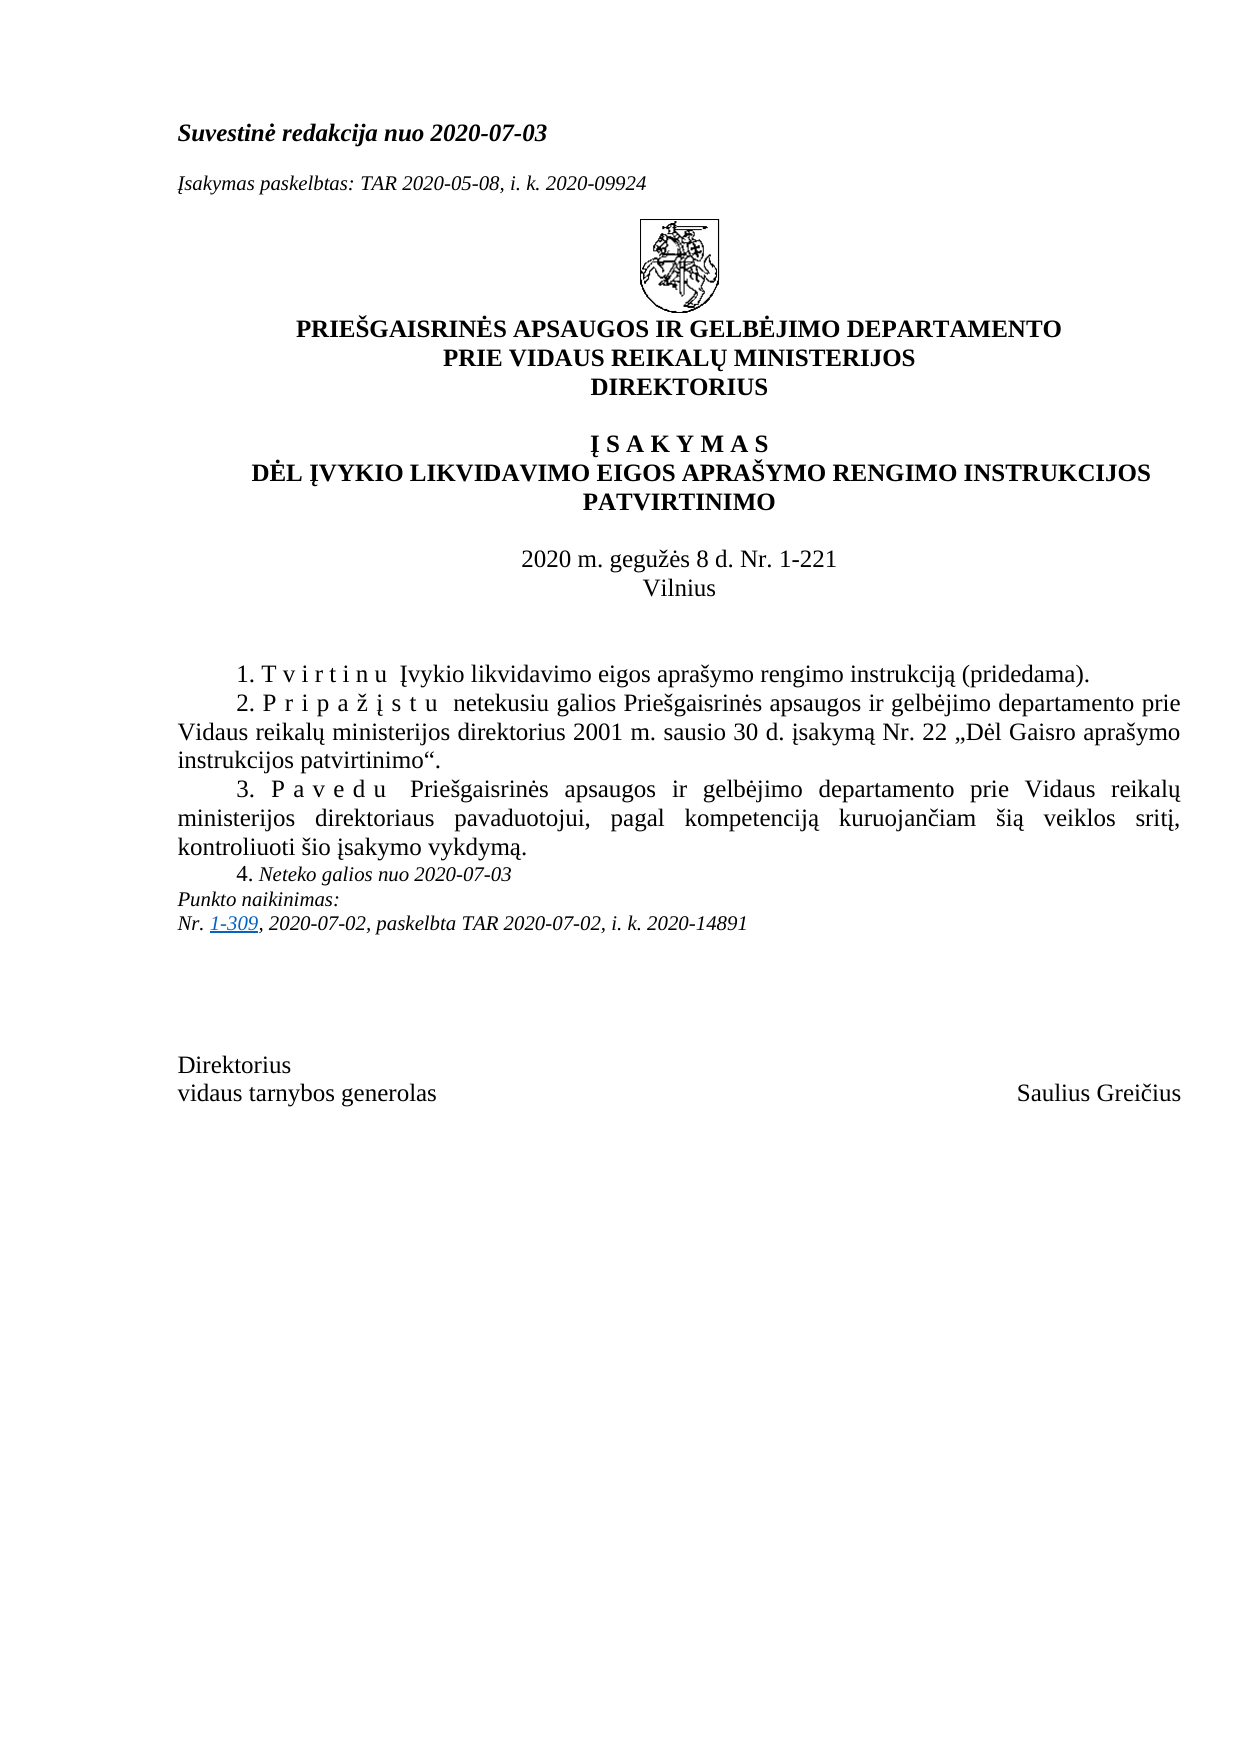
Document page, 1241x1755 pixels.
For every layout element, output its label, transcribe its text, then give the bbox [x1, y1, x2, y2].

text 2020 m. gegužės 8 d. Nr. 1-221 [177, 544, 1181, 573]
text 4. Neteko galios nuo 2020-07-03 [177, 860, 1181, 887]
text Direktorius [177, 1050, 1181, 1078]
text Įsakymas paskelbtas: TAR 2020-05-08, i. k. 2020-09924 [177, 171, 1181, 195]
text PRIEŠGAISRINĖS APSAUGOS IR GELBĖJIMO DEPARTAMENTO [177, 314, 1181, 343]
text 1. T v i r t i n u Įvykio likvidavimo eigos aprašymo rengimo instrukciją (pridedama). [177, 659, 1181, 688]
text Vilnius [177, 573, 1181, 602]
text DĖL ĮVYKIO LIKVIDAVIMO Eigos APRAŠYMO RENGIMO INSTRUKCIJOS PATVIRTINIMO [177, 458, 1181, 515]
text Nr. 1-309, 2020-07-02, paskelbta TAR 2020-07-02, i. k. 2020-14891 [177, 911, 1181, 935]
text Į S A K Y M A S [177, 429, 1181, 458]
text 3. Pavedu Priešgaisrinės apsaugos ir gelbėjimo departamento prie Vidaus reikalų ministerijos direktoriaus pavaduotojui, pagal kompetenciją kuruojančiam šią veiklos sritį, kontroliuoti šio įsakymo vykdymą. [177, 774, 1181, 860]
text Suvestinė redakcija nuo 2020-07-03 [177, 118, 1181, 147]
text vidaus tarnybos generolas Saulius Greičius [177, 1078, 1181, 1107]
text 2. Pripažįstu netekusiu galios Priešgaisrinės apsaugos ir gelbėjimo departamento prie Vidaus reikalų ministerijos direktorius 2001 m. sausio 30 d. įsakymą Nr. 22 „Dėl Gaisro aprašymo instrukcijos patvirtinimo“. [177, 688, 1181, 774]
text DIREKTORIUS [177, 372, 1181, 400]
text Punkto naikinimas: [177, 887, 1181, 911]
text PRIE VIDAUS REIKALŲ MINISTERIJOS [177, 343, 1181, 372]
